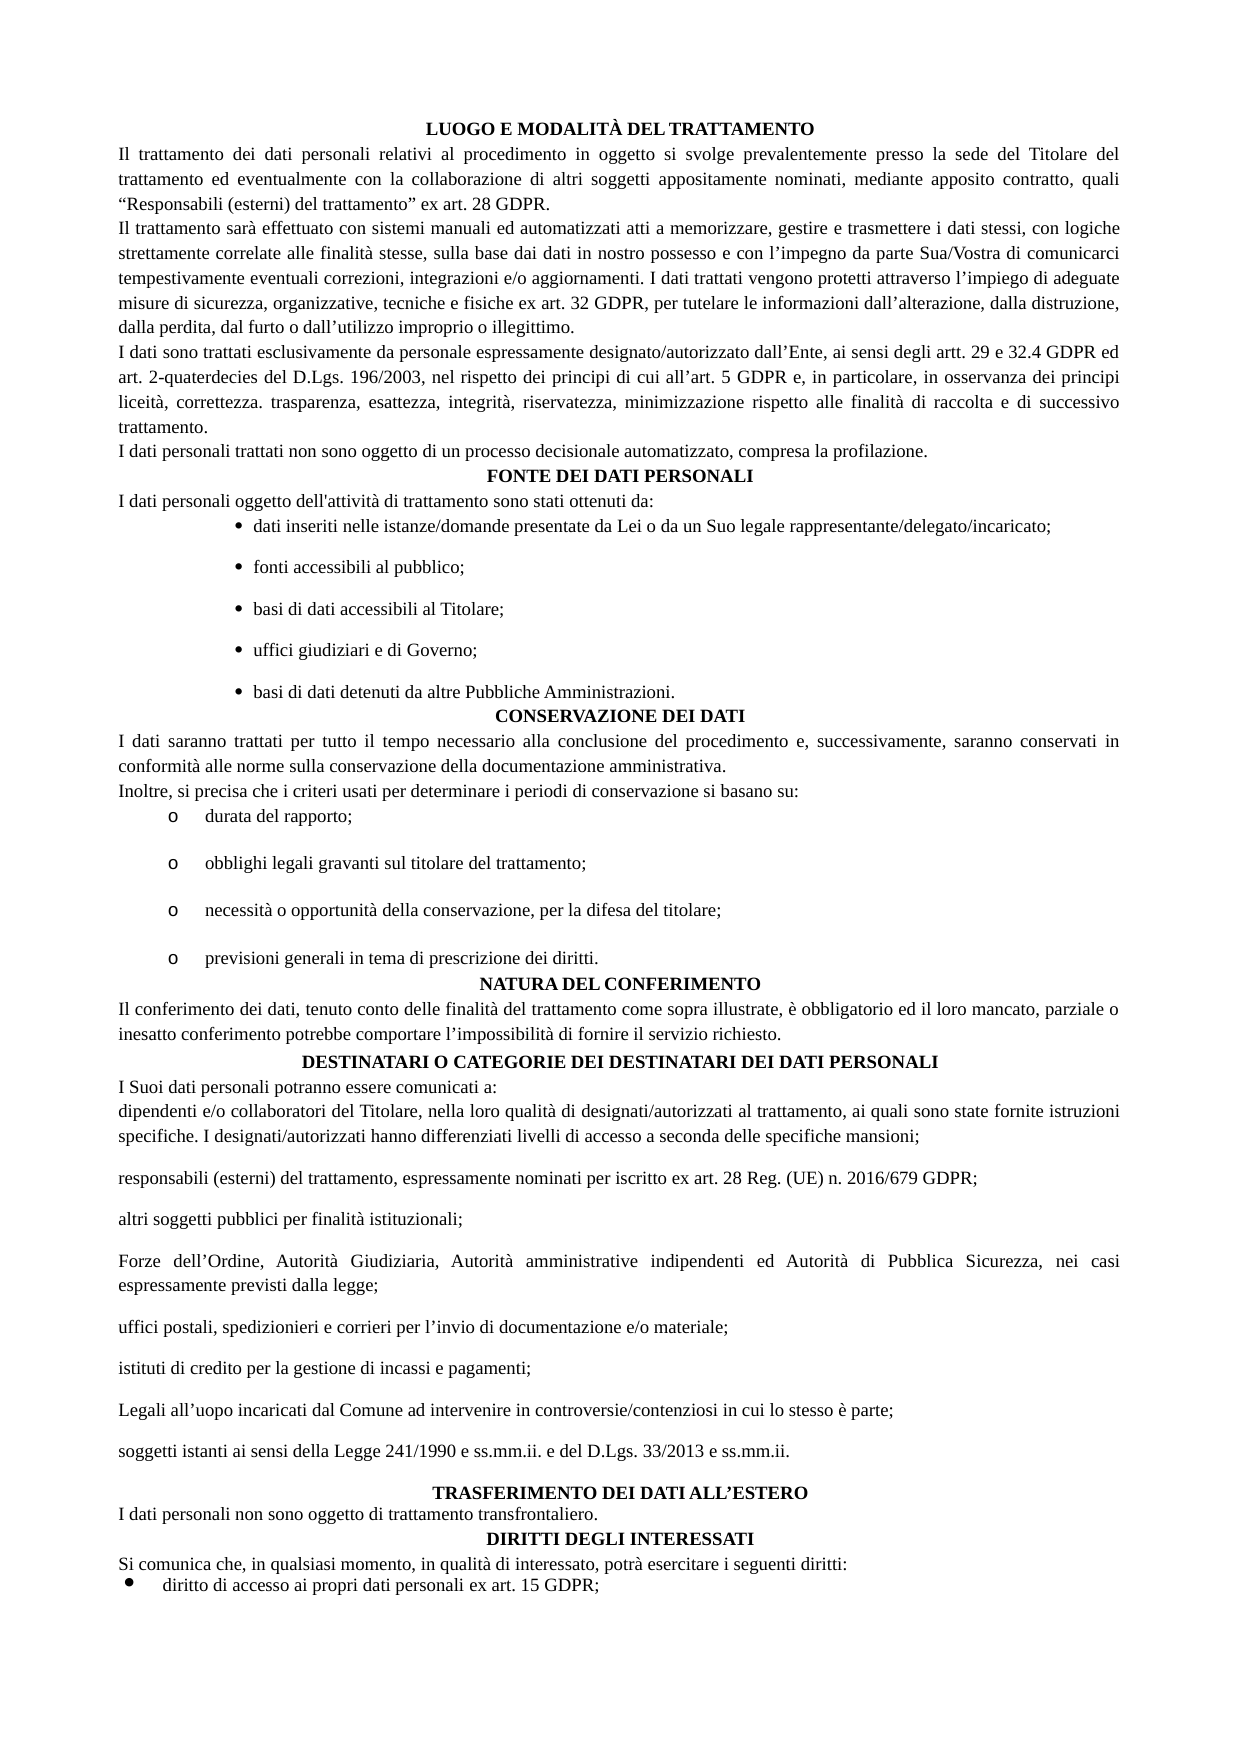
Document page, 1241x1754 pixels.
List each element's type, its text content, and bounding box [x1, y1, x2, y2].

list uffici postali, spedizionieri e corrieri per l’invio di documentazione e/o materiale; [118, 1316, 1122, 1337]
text Il trattamento sarà effettuato con sistemi manuali ed automatizzati atti a memorizzare, gestire e trasmettere i dati stessi, con logiche strettamente correlate alle finalità stesse, sulla base dai dati in nostro possesso e con l’impegno da parte Sua/Vostra di comunicarci tempestivamente eventuali correzioni, integrazioni e/o aggiornamenti. I dati trattati vengono protetti attraverso l’impiego di adeguate misure di sicurezza, organizzative, tecniche e fisiche ex art. 32 GDPR, per tutelare le informazioni dall’alterazione, dalla distruzione, dalla perdita, dal furto o dall’utilizzo improprio o illegittimo. [118, 217, 1122, 338]
list diritto di accesso ai propri dati personali ex art. 15 GDPR; [125, 1574, 1122, 1597]
list altri soggetti pubblici per finalità istituzionali; [118, 1208, 1122, 1229]
text Il conferimento dei dati, tenuto conto delle finalità del trattamento come sopra illustrate, è obbligatorio ed il loro mancato, parziale o inesatto conferimento potrebbe comportare l’impossibilità di fornire il servizio richiesto. [118, 998, 1122, 1044]
text I dati personali trattati non sono oggetto di un processo decisionale automatizzato, compresa la profilazione. [118, 440, 1122, 462]
list responsabili (esterni) del trattamento, espressamente nominati per iscritto ex art. 28 Reg. (UE) n. 2016/679 GDPR; [118, 1167, 1122, 1188]
text NATURA DEL CONFERIMENTO [118, 973, 1122, 995]
text LUOGO E MODALITÀ DEL TRATTAMENTO [118, 118, 1122, 140]
list Forze dell’Ordine, Autorità Giudiziaria, Autorità amministrative indipendenti ed Autorità di Pubblica Sicurezza, nei casi espressamente previsti dalla legge; [118, 1249, 1122, 1296]
list previsioni generali in tema di prescrizione dei diritti. [167, 947, 1122, 970]
list istituti di credito per la gestione di incassi e pagamenti; [118, 1357, 1122, 1379]
list soggetti istanti ai sensi della Legge 241/1990 e ss.mm.ii. e del D.Lgs. 33/2013 e ss.mm.ii. [118, 1440, 1122, 1462]
text DIRITTI DEGLI INTERESSATI [118, 1528, 1122, 1549]
list uffici giudiziari e di Governo; [235, 639, 1122, 661]
list Legali all’uopo incaricati dal Comune ad intervenire in controversie/contenziosi in cui lo stesso è parte; [118, 1399, 1122, 1420]
text Il trattamento dei dati personali relativi al procedimento in oggetto si svolge prevalentemente presso la sede del Titolare del trattamento ed eventualmente con la collaborazione di altri soggetti appositamente nominati, mediante apposito contratto, quali “Responsabili (esterni) del trattamento” ex art. 28 GDPR. [118, 143, 1122, 214]
text I dati sono trattati esclusivamente da personale espressamente designato/autorizzato dall’Ente, ai sensi degli artt. 29 e 32.4 GDPR ed art. 2-quaterdecies del D.Lgs. 196/2003, nel rispetto dei principi di cui all’art. 5 GDPR e, in particolare, in osservanza dei principi liceità, correttezza. trasparenza, esattezza, integrità, riservatezza, minimizzazione rispetto alle finalità di raccolta e di successivo trattamento. [118, 341, 1122, 437]
list dati inseriti nelle istanze/domande presentate da Lei o da un Suo legale rappresentante/delegato/incaricato; [235, 515, 1122, 536]
text DESTINATARI O CATEGORIE DEI DESTINATARI DEI DATI PERSONALI [118, 1051, 1122, 1072]
list necessità o opportunità della conservazione, per la difesa del titolare; [167, 899, 1122, 922]
text I dati saranno trattati per tutto il tempo necessario alla conclusione del procedimento e, successivamente, saranno conservati in conformità alle norme sulla conservazione della documentazione amministrativa. [118, 730, 1122, 777]
text TRASFERIMENTO DEI DATI ALL’ESTERO [118, 1482, 1122, 1503]
text CONSERVAZIONE DEI DATI [118, 705, 1122, 727]
text I dati personali oggetto dell'attività di trattamento sono stati ottenuti da: [118, 490, 1122, 512]
list dipendenti e/o collaboratori del Titolare, nella loro qualità di designati/autorizzati al trattamento, ai quali sono state fornite istruzioni specifiche. I designati/autorizzati hanno differenziati livelli di accesso a seconda delle specifiche mansioni; [118, 1100, 1122, 1147]
text Inoltre, si precisa che i criteri usati per determinare i periodi di conservazione si basano su: [118, 780, 1122, 801]
list basi di dati detenuti da altre Pubbliche Amministrazioni. [235, 681, 1122, 702]
text FONTE DEI DATI PERSONALI [118, 465, 1122, 487]
list obblighi legali gravanti sul titolare del trattamento; [167, 852, 1122, 875]
list durata del rapporto; [167, 804, 1122, 828]
list fonti accessibili al pubblico; [235, 556, 1122, 578]
text I Suoi dati personali potranno essere comunicati a: [118, 1076, 1122, 1097]
list basi di dati accessibili al Titolare; [235, 598, 1122, 619]
text Si comunica che, in qualsiasi momento, in qualità di interessato, potrà esercitare i seguenti diritti: [118, 1553, 1122, 1574]
text I dati personali non sono oggetto di trattamento transfrontaliero. [118, 1503, 1122, 1525]
